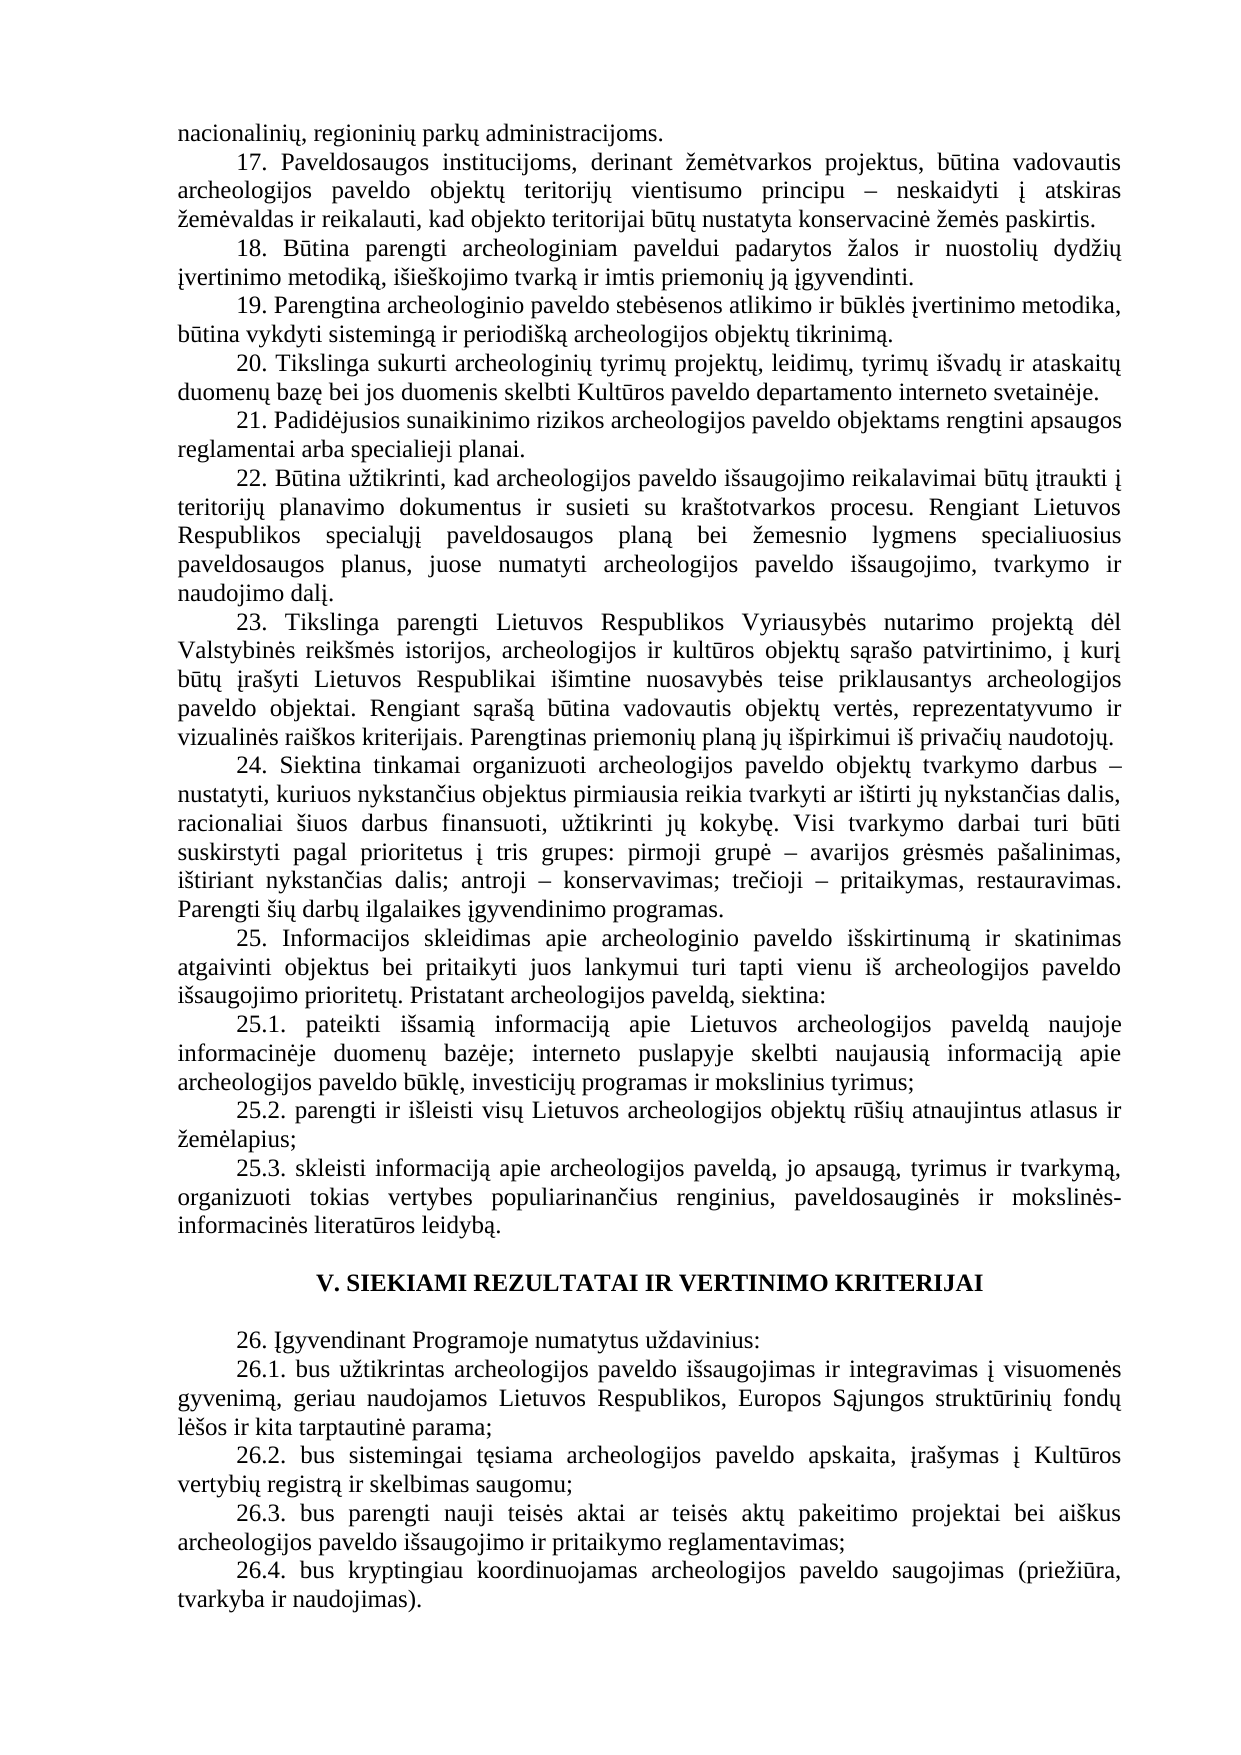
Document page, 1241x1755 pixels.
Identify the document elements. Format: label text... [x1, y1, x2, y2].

text 26.1. bus užtikrintas archeologijos paveldo išsaugojimas ir integravimas į visuomenės gyvenimą, geriau naudojamos Lietuvos Respublikos, Europos Sąjungos struktūrinių fondų lėšos ir kita tarptautinė parama; [177, 1354, 1122, 1441]
text 25.3. skleisti informaciją apie archeologijos paveldą, jo apsaugą, tyrimus ir tvarkymą, organizuoti tokias vertybes populiarinančius renginius, paveldosauginės ir mokslinės-informacinės literatūros leidybą. [177, 1153, 1122, 1239]
text 17. Paveldosaugos institucijoms, derinant žemėtvarkos projektus, būtina vadovautis archeologijos paveldo objektų teritorijų vientisumo principu – neskaidyti į atskiras žemėvaldas ir reikalauti, kad objekto teritorijai būtų nustatyta konservacinė žemės paskirtis. [177, 147, 1122, 233]
text 22. Būtina užtikrinti, kad archeologijos paveldo išsaugojimo reikalavimai būtų įtraukti į teritorijų planavimo dokumentus ir susieti su kraštotvarkos procesu. Rengiant Lietuvos Respublikos specialųjį paveldosaugos planą bei žemesnio lygmens specialiuosius paveldosaugos planus, juose numatyti archeologijos paveldo išsaugojimo, tvarkymo ir naudojimo dalį. [177, 463, 1122, 607]
text nacionalinių, regioninių parkų administracijoms. [177, 118, 1122, 147]
text 25.2. parengti ir išleisti visų Lietuvos archeologijos objektų rūšių atnaujintus atlasus ir žemėlapius; [177, 1096, 1122, 1153]
text 19. Parengtina archeologinio paveldo stebėsenos atlikimo ir būklės įvertinimo metodika, būtina vykdyti sistemingą ir periodišką archeologijos objektų tikrinimą. [177, 291, 1122, 348]
text 20. Tikslinga sukurti archeologinių tyrimų projektų, leidimų, tyrimų išvadų ir ataskaitų duomenų bazę bei jos duomenis skelbti Kultūros paveldo departamento interneto svetainėje. [177, 348, 1122, 406]
text 26.2. bus sistemingai tęsiama archeologijos paveldo apskaita, įrašymas į Kultūros vertybių registrą ir skelbimas saugomu; [177, 1441, 1122, 1498]
text 25. Informacijos skleidimas apie archeologinio paveldo išskirtinumą ir skatinimas atgaivinti objektus bei pritaikyti juos lankymui turi tapti vienu iš archeologijos paveldo išsaugojimo prioritetų. Pristatant archeologijos paveldą, siektina: [177, 923, 1122, 1009]
text 23. Tikslinga parengti Lietuvos Respublikos Vyriausybės nutarimo projektą dėl Valstybinės reikšmės istorijos, archeologijos ir kultūros objektų sąrašo patvirtinimo, į kurį būtų įrašyti Lietuvos Respublikai išimtine nuosavybės teise priklausantys archeologijos paveldo objektai. Rengiant sąrašą būtina vadovautis objektų vertės, reprezentatyvumo ir vizualinės raiškos kriterijais. Parengtinas priemonių planą jų išpirkimui iš privačių naudotojų. [177, 607, 1122, 751]
text 18. Būtina parengti archeologiniam paveldui padarytos žalos ir nuostolių dydžių įvertinimo metodiką, išieškojimo tvarką ir imtis priemonių ją įgyvendinti. [177, 233, 1122, 291]
text 25.1. pateikti išsamią informaciją apie Lietuvos archeologijos paveldą naujoje informacinėje duomenų bazėje; interneto puslapyje skelbti naujausią informaciją apie archeologijos paveldo būklę, investicijų programas ir mokslinius tyrimus; [177, 1009, 1122, 1096]
text 26.4. bus kryptingiau koordinuojamas archeologijos paveldo saugojimas (priežiūra, tvarkyba ir naudojimas). [177, 1556, 1122, 1613]
text 26.3. bus parengti nauji teisės aktai ar teisės aktų pakeitimo projektai bei aiškus archeologijos paveldo išsaugojimo ir pritaikymo reglamentavimas; [177, 1498, 1122, 1556]
text 24. Siektina tinkamai organizuoti archeologijos paveldo objektų tvarkymo darbus – nustatyti, kuriuos nykstančius objektus pirmiausia reikia tvarkyti ar ištirti jų nykstančias dalis, racionaliai šiuos darbus finansuoti, užtikrinti jų kokybę. Visi tvarkymo darbai turi būti suskirstyti pagal prioritetus į tris grupes: pirmoji grupė – avarijos grėsmės pašalinimas, ištiriant nykstančias dalis; antroji – konservavimas; trečioji – pritaikymas, restauravimas. Parengti šių darbų ilgalaikes įgyvendinimo programas. [177, 751, 1122, 923]
text 21. Padidėjusios sunaikinimo rizikos archeologijos paveldo objektams rengtini apsaugos reglamentai arba specialieji planai. [177, 406, 1122, 463]
text V. SIEKIAMI REZULTATAI IR VERTINIMO KRITERIJAI [177, 1268, 1122, 1297]
text 26. Įgyvendinant Programoje numatytus uždavinius: [177, 1326, 1122, 1354]
